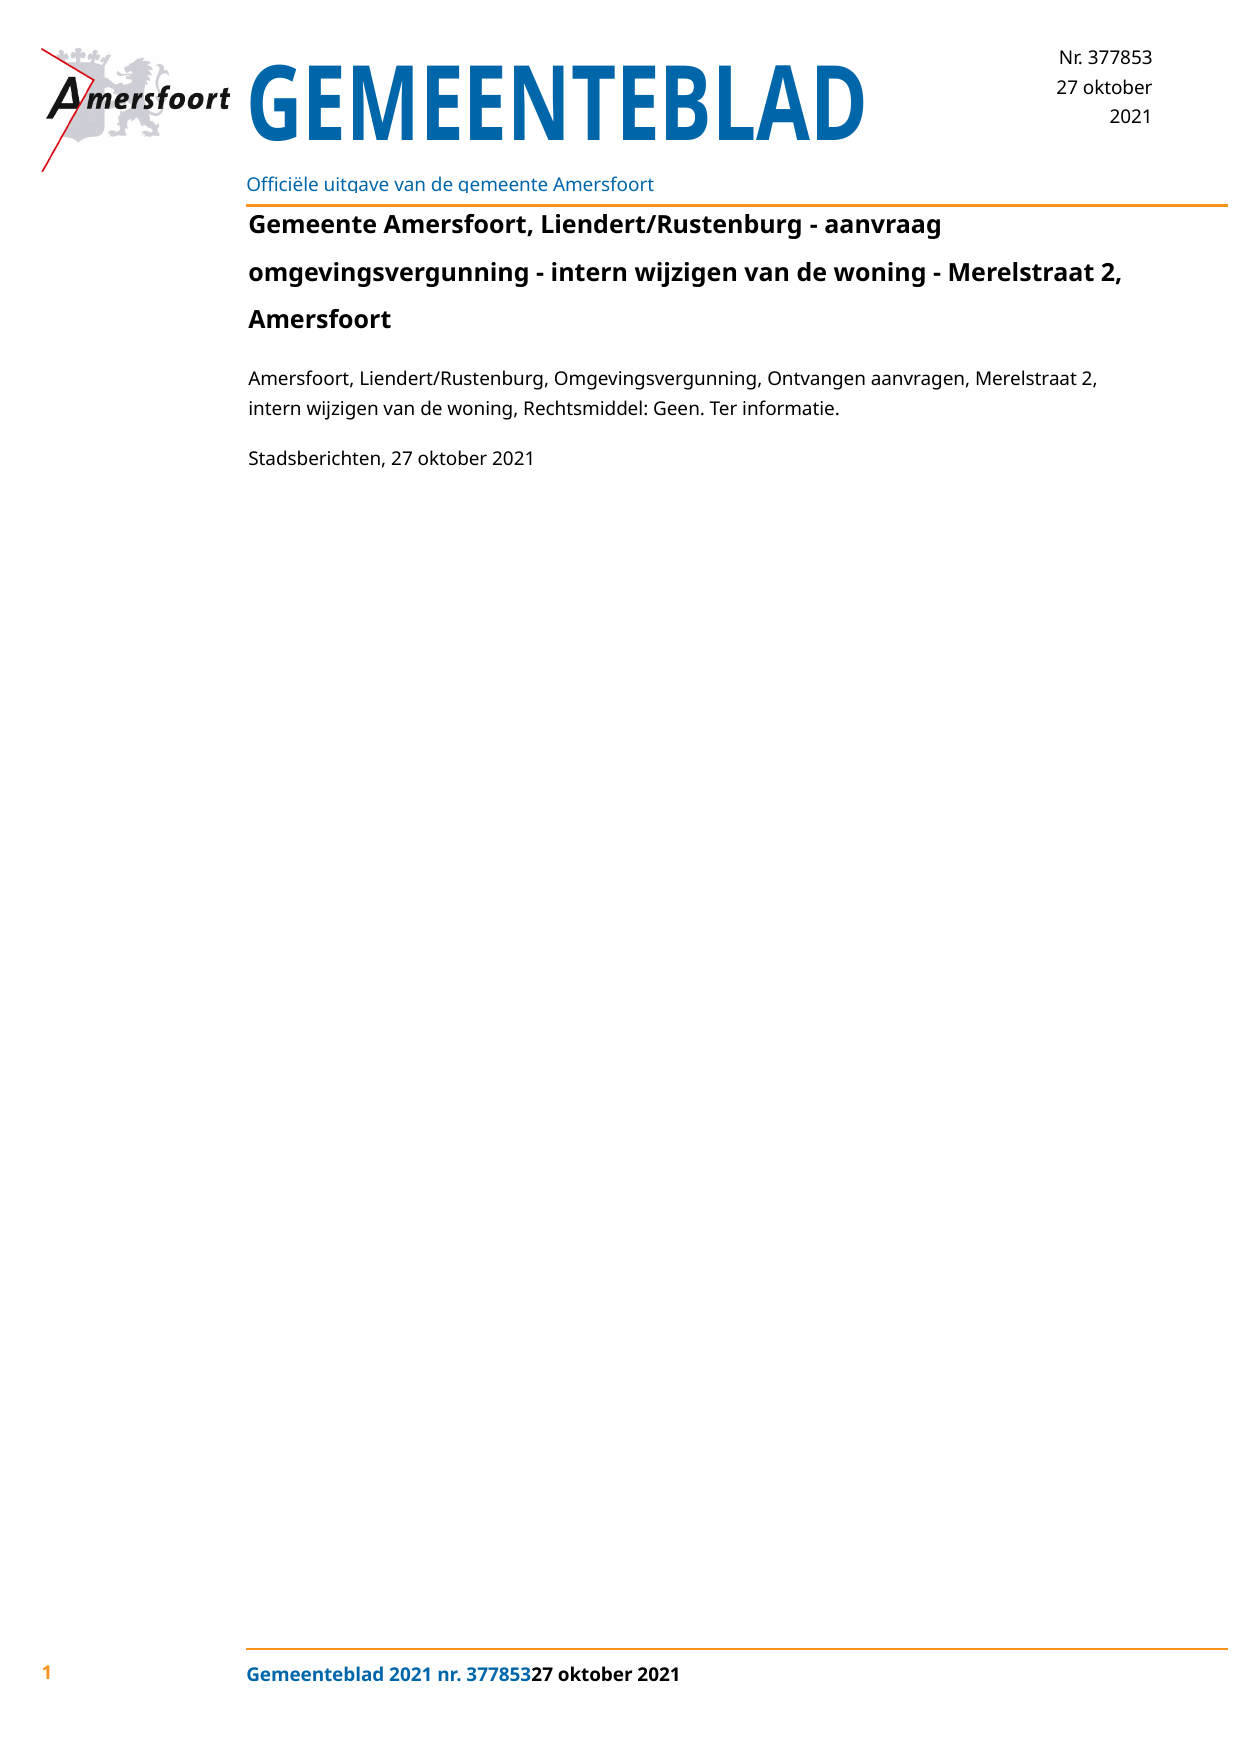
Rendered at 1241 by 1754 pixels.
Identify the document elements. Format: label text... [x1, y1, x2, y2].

text Gemeente Amersfoort, Liendert/Rustenburg - aanvraag omgevingsvergunning - intern wijzigen van de woning - Merelstraat 2, Amersfoort [248, 207, 1152, 336]
text Amersfoort, Liendert/Rustenburg, Omgevingsvergunning, Ontvangen aanvragen, Merelstraat 2, intern wijzigen van de woning, Rechtsmiddel: Geen. Ter informatie. [248, 366, 1152, 421]
text Stadsberichten, 27 oktober 2021 [248, 446, 1152, 471]
picture [41, 47, 231, 172]
